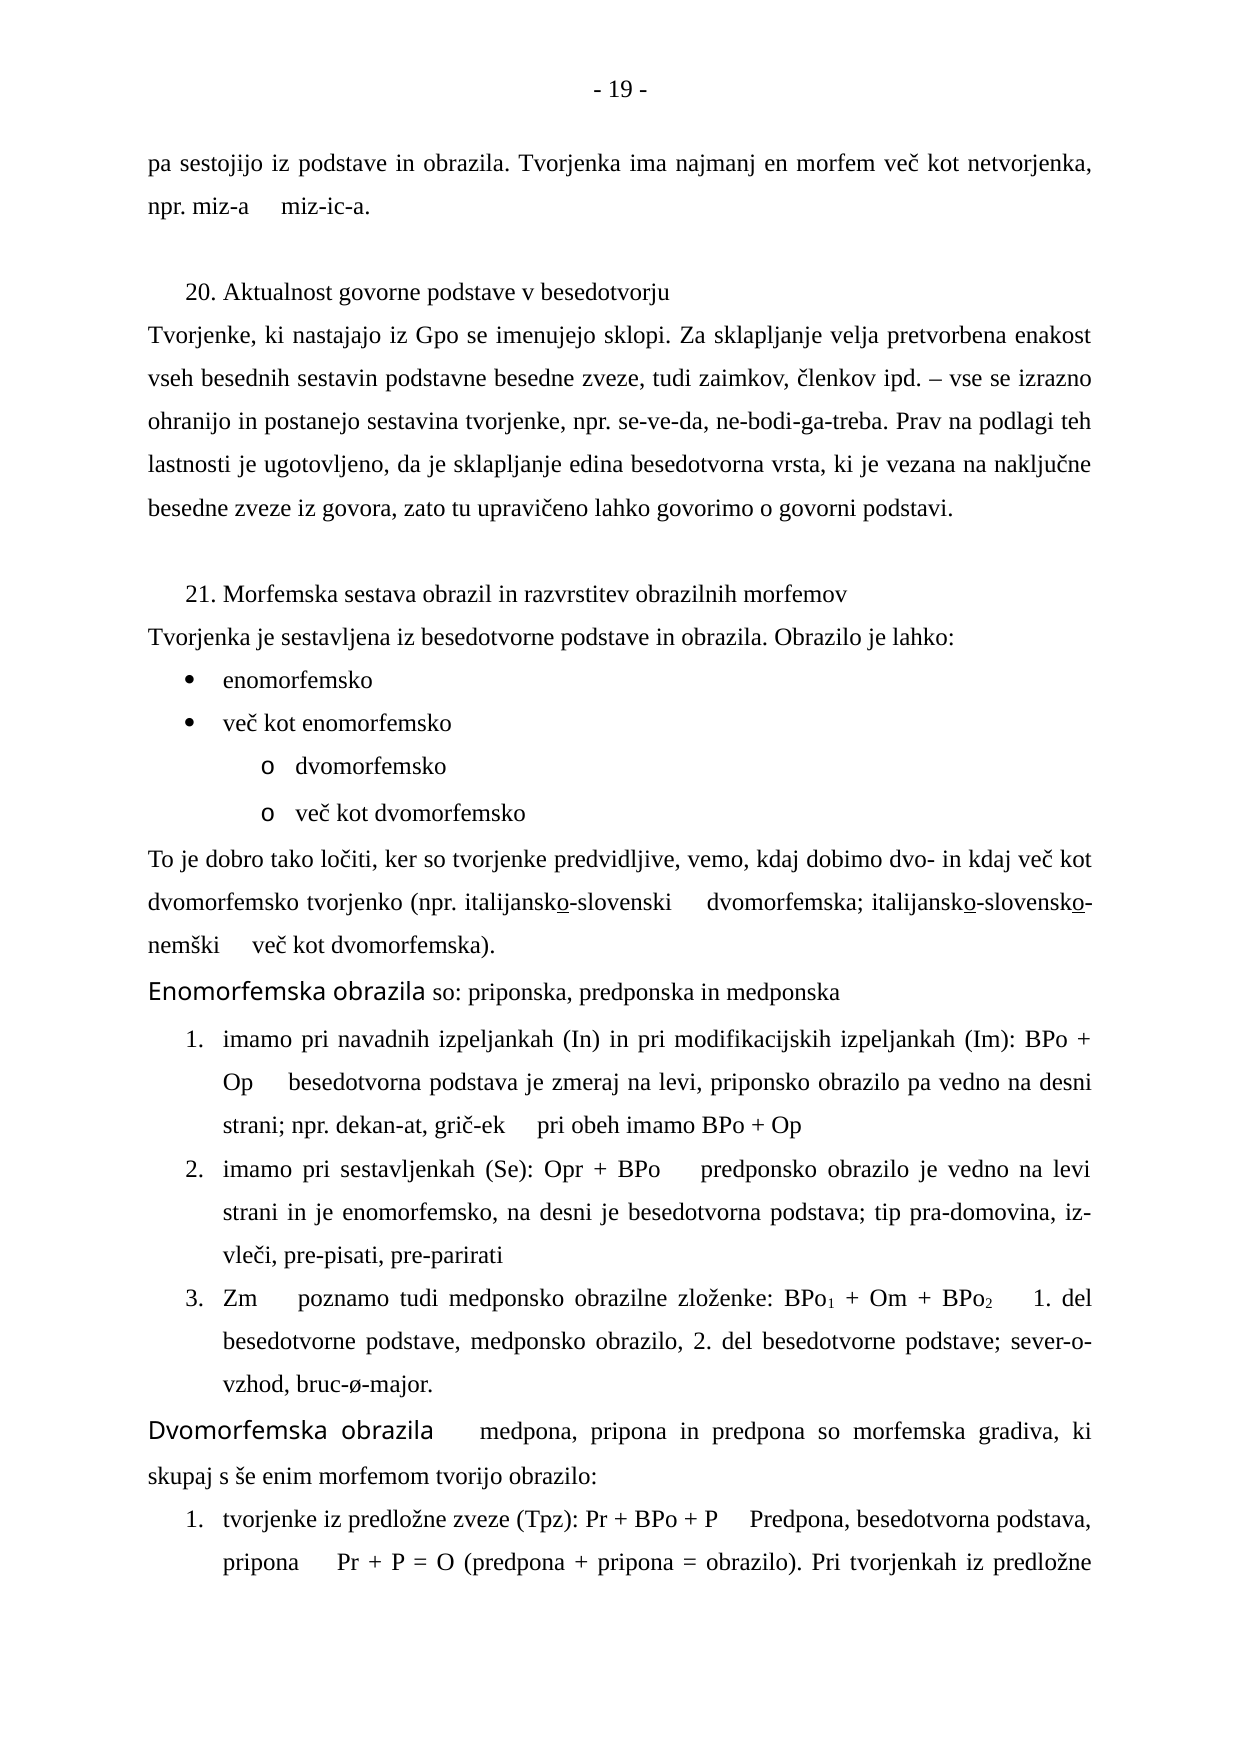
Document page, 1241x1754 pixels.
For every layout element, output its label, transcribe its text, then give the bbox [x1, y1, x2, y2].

text To je dobro tako ločiti, ker so tvorjenke predvidljive, vemo, kdaj dobimo dvo- in kdaj več kot dvomorfemsko tvorjenko (npr. italijansko-slovenski  dvomorfemska; italijansko-slovensko-nemški  več kot dvomorfemska). [148, 844, 1093, 959]
text Tvorjenke, ki nastajajo iz Gpo se imenujejo sklopi. Za sklapljanje velja pretvorbena enakost vseh besednih sestavin podstavne besedne zveze, tudi zaimkov, členkov ipd. – vse se izrazno ohranijo in postanejo sestavina tvorjenke, npr. se-ve-da, ne-bodi-ga-treba. Prav na podlagi teh lastnosti je ugotovljeno, da je sklapljanje edina besedotvorna vrsta, ki je vezana na naključne besedne zveze iz govora, zato tu upravičeno lahko govorimo o govorni podstavi. [148, 320, 1093, 521]
text Tvorjenka je sestavljena iz besedotvorne podstave in obrazila. Obrazilo je lahko: [148, 622, 1093, 651]
text Enomorfemska obrazila so: priponska, predponska in medponska [148, 973, 1093, 1007]
list več kot enomorfemsko [185, 708, 1093, 737]
list imamo pri navadnih izpeljankah (In) in pri modifikacijskih izpeljankah (Im): BPo + Op  besedotvorna podstava je zmeraj na levi, priponsko obrazilo pa vedno na desni strani; npr. dekan-at, grič-ek  pri obeh imamo BPo + Op [185, 1024, 1093, 1139]
list dvomorfemsko [260, 751, 1093, 782]
text pa sestojijo iz podstave in obrazila. Tvorjenka ima najmanj en morfem več kot netvorjenka, npr. miz-a  miz-ic-a. [148, 148, 1093, 219]
list Zm  poznamo tudi medponsko obrazilne zloženke: BPo1 + Om + BPo2  1. del besedotvorne podstave, medponsko obrazilo, 2. del besedotvorne podstave; sever-o-vzhod, bruc-ø-major. [185, 1283, 1093, 1398]
list imamo pri sestavljenkah (Se): Opr + BPo  predponsko obrazilo je vedno na levi strani in je enomorfemsko, na desni je besedotvorna podstava; tip pra-domovina, iz-vleči, pre-pisati, pre-parirati [185, 1154, 1093, 1269]
list več kot dvomorfemsko [260, 798, 1093, 828]
text Dvomorfemska obrazila  medpona, pripona in predpona so morfemska gradiva, ki skupaj s še enim morfemom tvorijo obrazilo: [148, 1412, 1093, 1489]
list Aktualnost govorne podstave v besedotvorju [185, 277, 1093, 306]
list Morfemska sestava obrazil in razvrstitev obrazilnih morfemov [185, 579, 1093, 608]
list enomorfemsko [185, 665, 1093, 694]
list tvorjenke iz predložne zveze (Tpz): Pr + BPo + P  Predpona, besedotvorna podstava, pripona  Pr + P = O (predpona + pripona = obrazilo). Pri tvorjenkah iz predložne [185, 1504, 1093, 1576]
